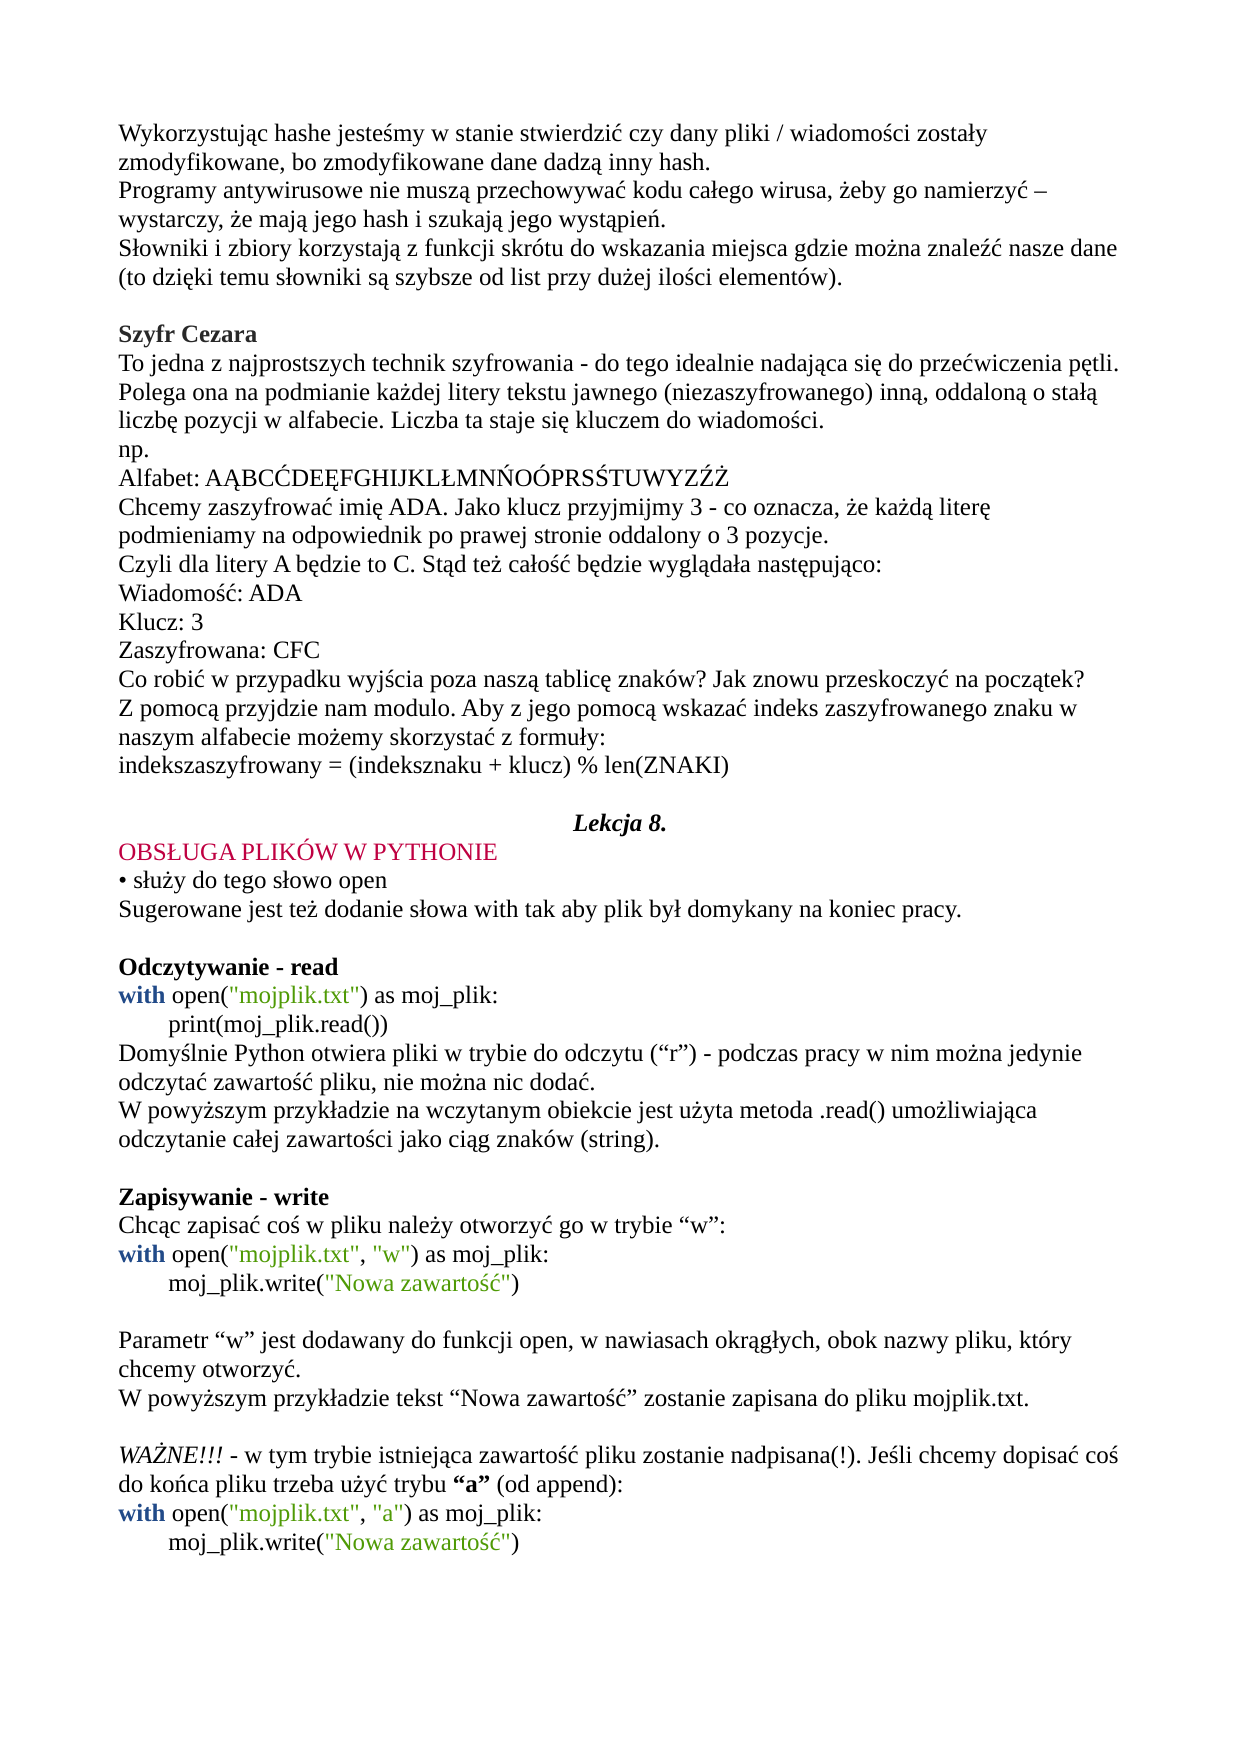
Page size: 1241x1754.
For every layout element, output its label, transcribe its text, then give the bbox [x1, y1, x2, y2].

text • służy do tego słowo open [118, 866, 1122, 894]
text Z pomocą przyjdzie nam modulo. Aby z jego pomocą wskazać indeks zaszyfrowanego znaku w naszym alfabecie możemy skorzystać z formuły: [118, 693, 1122, 751]
text Odczytywanie - read [118, 952, 1122, 981]
text W powyższym przykładzie tekst “Nowa zawartość” zostanie zapisana do pliku mojplik.txt. [118, 1383, 1122, 1412]
text indekszaszyfrowany = (indeksznaku + klucz) % len(ZNAKI) [118, 751, 1122, 779]
text Szyfr Cezara [118, 319, 1122, 348]
text Zapisywanie - write [118, 1182, 1122, 1211]
text print(moj_plik.read()) [118, 1009, 1122, 1038]
text with open("mojplik.txt", "a") as moj_plik: [118, 1498, 1122, 1527]
text moj_plik.write("Nowa zawartość") [118, 1527, 1122, 1556]
text Parametr “w” jest dodawany do funkcji open, w nawiasach okrągłych, obok nazwy pliku, który chcemy otworzyć. [118, 1326, 1122, 1383]
text OBSŁUGA PLIKÓW W PYTHONIE [118, 837, 1122, 866]
text with open("mojplik.txt") as moj_plik: [118, 981, 1122, 1009]
text Co robić w przypadku wyjścia poza naszą tablicę znaków? Jak znowu przeskoczyć na początek? [118, 664, 1122, 693]
text liczbę pozycji w alfabecie. Liczba ta staje się kluczem do wiadomości. [118, 406, 1122, 434]
text Alfabet: AĄBCĆDEĘFGHIJKLŁMNŃOÓPRSŚTUWYZŹŻ [118, 463, 1122, 492]
text Chcąc zapisać coś w pliku należy otworzyć go w trybie “w”: [118, 1211, 1122, 1239]
text moj_plik.write("Nowa zawartość") [118, 1268, 1122, 1297]
text with open("mojplik.txt", "w") as moj_plik: [118, 1239, 1122, 1268]
text Domyślnie Python otwiera pliki w trybie do odczytu (“r”) - podczas pracy w nim można jedynie odczytać zawartość pliku, nie można nic dodać. [118, 1038, 1122, 1096]
text Słowniki i zbiory korzystają z funkcji skrótu do wskazania miejsca gdzie można znaleźć nasze dane (to dzięki temu słowniki są szybsze od list przy dużej ilości elementów). [118, 233, 1122, 291]
text Polega ona na podmianie każdej litery tekstu jawnego (niezaszyfrowanego) inną, oddaloną o stałą [118, 377, 1122, 406]
text Programy antywirusowe nie muszą przechowywać kodu całego wirusa, żeby go namierzyć – wystarczy, że mają jego hash i szukają jego wystąpień. [118, 176, 1122, 233]
text Zaszyfrowana: CFC [118, 636, 1122, 664]
text Lekcja 8. [118, 808, 1122, 837]
text To jedna z najprostszych technik szyfrowania - do tego idealnie nadająca się do przećwiczenia pętli. [118, 348, 1122, 377]
text Czyli dla litery A będzie to C. Stąd też całość będzie wyglądała następująco: [118, 549, 1122, 578]
text WAŻNE!!! - w tym trybie istniejąca zawartość pliku zostanie nadpisana(!). Jeśli chcemy dopisać coś do końca pliku trzeba użyć trybu “a” (od append): [118, 1441, 1122, 1498]
text Sugerowane jest też dodanie słowa with tak aby plik był domykany na koniec pracy. [118, 894, 1122, 923]
text W powyższym przykładzie na wczytanym obiekcie jest użyta metoda .read() umożliwiająca odczytanie całej zawartości jako ciąg znaków (string). [118, 1096, 1122, 1153]
text Klucz: 3 [118, 607, 1122, 636]
text Wiadomość: ADA [118, 578, 1122, 607]
text np. [118, 434, 1122, 463]
text Chcemy zaszyfrować imię ADA. Jako klucz przyjmijmy 3 - co oznacza, że każdą literę podmieniamy na odpowiednik po prawej stronie oddalony o 3 pozycje. [118, 492, 1122, 549]
text Wykorzystując hashe jesteśmy w stanie stwierdzić czy dany pliki / wiadomości zostały zmodyfikowane, bo zmodyfikowane dane dadzą inny hash. [118, 118, 1122, 176]
